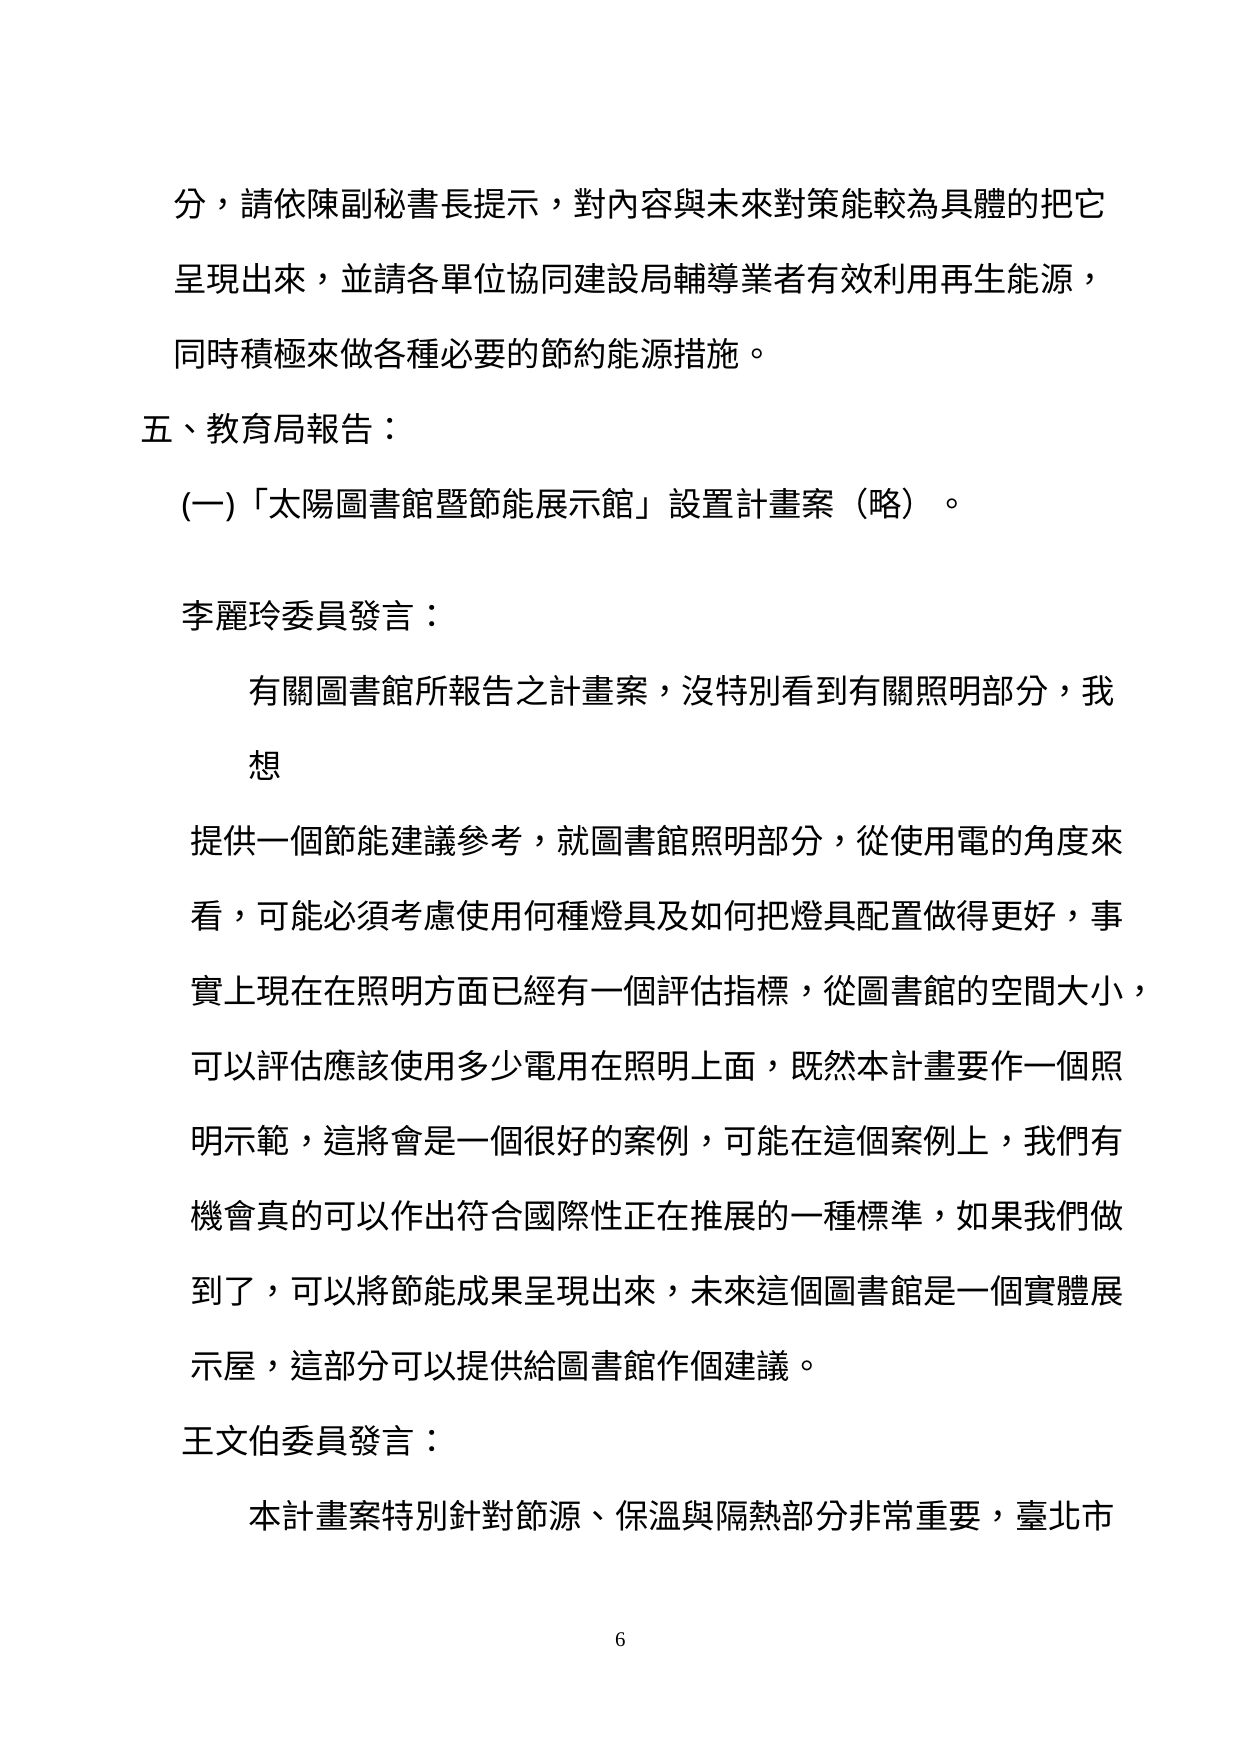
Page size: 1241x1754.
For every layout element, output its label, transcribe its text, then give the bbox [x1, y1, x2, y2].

text 王文伯委員發言： [181, 1402, 1134, 1477]
text 本計畫案特別針對節源、保溫與隔熱部分非常重要，臺北市 [248, 1477, 1134, 1552]
text 李麗玲委員發言： [181, 577, 1134, 652]
text (一)「太陽圖書館暨節能展示館」設置計畫案（略）。 [181, 464, 1134, 539]
text 五、教育局報告： [106, 389, 1134, 464]
text 提供一個節能建議參考，就圖書館照明部分，從使用電的角度來看，可能必須考慮使用何種燈具及如何把燈具配置做得更好，事實上現在在照明方面已經有一個評估指標，從圖書館的空間大小，可以評估應該使用多少電用在照明上面，既然本計畫要作一個照明示範，這將會是一個很好的案例，可能在這個案例上，我們有機會真的可以作出符合國際性正在推展的一種標準，如果我們做到了，可以將節能成果呈現出來，未來這個圖書館是一個實體展示屋，這部分可以提供給圖書館作個建議。 [190, 802, 1134, 1402]
text 有關圖書館所報告之計畫案，沒特別看到有關照明部分，我想 [248, 652, 1134, 802]
text 分，請依陳副秘書長提示，對內容與未來對策能較為具體的把它呈現出來，並請各單位協同建設局輔導業者有效利用再生能源，同時積極來做各種必要的節約能源措施。 [173, 164, 1134, 389]
